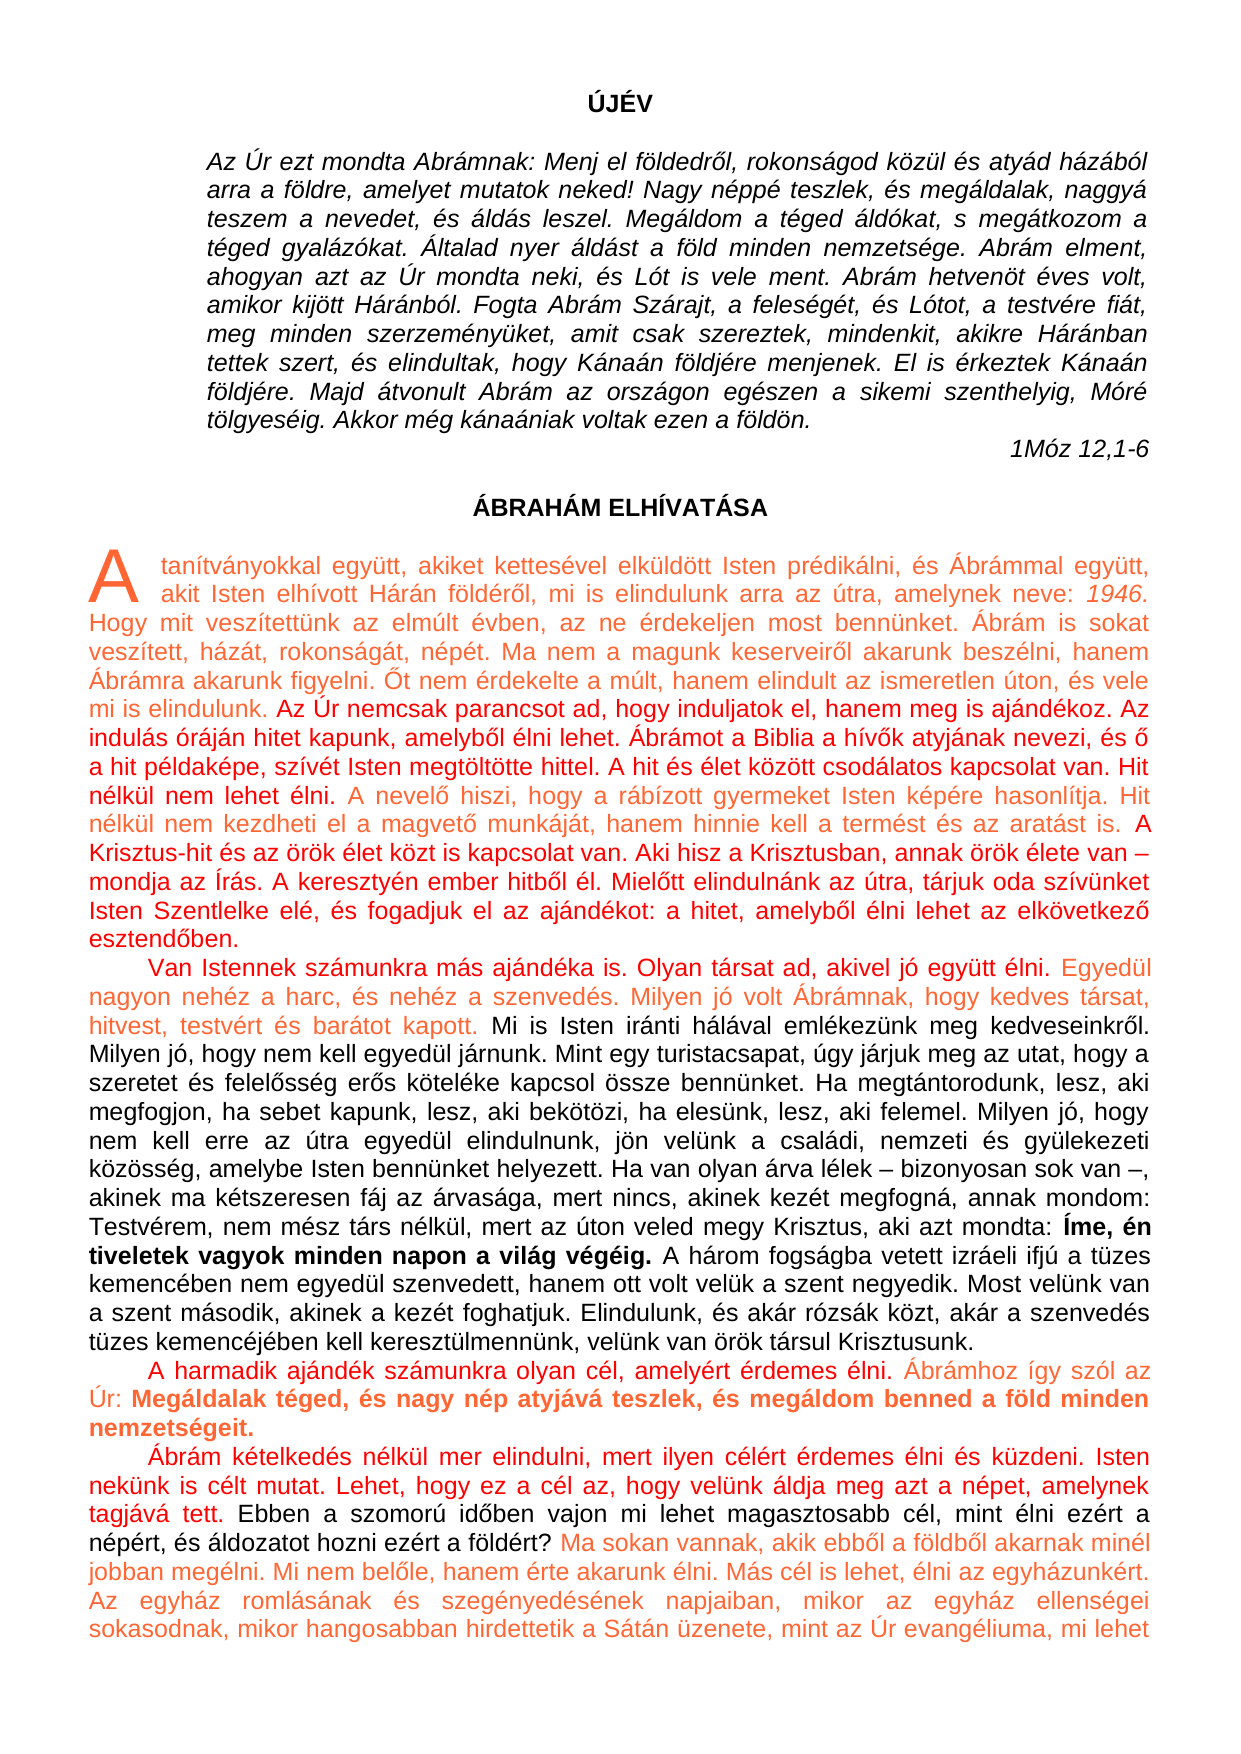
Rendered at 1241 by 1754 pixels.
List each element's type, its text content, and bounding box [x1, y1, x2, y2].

text A harmadik ajándék számunkra olyan cél, amelyért érdemes élni. Ábrámhoz így szól az Úr: Megáldalak téged, és nagy nép atyjává teszlek, és megáldom benned a föld minden nemzetségeit. [88, 1356, 1152, 1442]
text Az Úr ezt mondta Abrámnak: Menj el földedről, rokonságod közül és atyád házából arra a földre, amelyet mutatok neked! Nagy néppé teszlek, és megáldalak, naggyá teszem a nevedet, és áldás leszel. Megáldom a téged áldókat, s megátkozom a téged gyalázókat. Általad nyer áldást a föld minden nemzetsége. Abrám elment, ahogyan azt az Úr mondta neki, és Lót is vele ment. Abrám hetvenöt éves volt, amikor kijött Háránból. Fogta Abrám Szárajt, a feleségét, és Lótot, a testvére fiát, meg minden szerzeményüket, amit csak szereztek, mindenkit, akikre Háránban tettek szert, és elindultak, hogy Kánaán földjére menjenek. El is érkeztek Kánaán földjére. Majd átvonult Abrám az országon egészen a sikemi szenthelyig, Móré tölgyeséig. Akkor még kánaániak voltak ezen a földön. [207, 147, 1152, 434]
text A tanítványokkal együtt, akiket kettesével elküldött Isten prédikálni, és Ábrámmal együtt, akit Isten elhívott Hárán földéről, mi is elindulunk arra az útra, amelynek neve: 1946. Hogy mit veszítettünk az elmúlt évben, az ne érdekeljen most bennünket. Ábrám is sokat veszített, házát, rokonságát, népét. Ma nem a magunk keserveiről akarunk beszélni, hanem Ábrámra akarunk figyelni. Őt nem érdekelte a múlt, hanem elindult az ismeretlen úton, és vele mi is elindulunk. Az Úr nemcsak parancsot ad, hogy induljatok el, hanem meg is ajándékoz. Az indulás óráján hitet kapunk, amelyből élni lehet. Ábrámot a Biblia a hívők atyjának nevezi, és ő a hit példaképe, szívét Isten megtöltötte hittel. A hit és élet között csodálatos kapcsolat van. Hit nélkül nem lehet élni. A nevelő hiszi, hogy a rábízott gyermeket Isten képére hasonlítja. Hit nélkül nem kezdheti el a magvető munkáját, hanem hinnie kell a termést és az aratást is. A Krisztus-hit és az örök élet közt is kapcsolat van. Aki hisz a Krisztusban, annak örök élete van – mondja az Írás. A keresztyén ember hitből él. Mielőtt elindulnánk az útra, tárjuk oda szívünket Isten Szentlelke elé, és fogadjuk el az ajándékot: a hitet, amelyből élni lehet az elkövetkező esztendőben. [88, 551, 1152, 953]
text 1Móz 12,1-6 [207, 434, 1152, 463]
text Ábrám kételkedés nélkül mer elindulni, mert ilyen célért érdemes élni és küzdeni. Isten nekünk is célt mutat. Lehet, hogy ez a cél az, hogy velünk áldja meg azt a népet, amelynek tagjává tett. Ebben a szomorú időben vajon mi lehet magasztosabb cél, mint élni ezért a népért, és áldozatot hozni ezért a földért? Ma sokan vannak, akik ebből a földből akarnak minél jobban megélni. Mi nem belőle, hanem érte akarunk élni. Más cél is lehet, élni az egyházunkért. Az egyház romlásának és szegényedésének napjaiban, mikor az egyház ellenségei sokasodnak, mikor hangosabban hirdettetik a Sátán üzenete, mint az Úr evangéliuma, mi lehet [88, 1442, 1152, 1643]
text ÚJÉV [88, 88, 1152, 117]
text ÁBRAHÁM ELHÍVATÁSA [88, 492, 1152, 521]
text Van Istennek számunkra más ajándéka is. Olyan társat ad, akivel jó együtt élni. Egyedül nagyon nehéz a harc, és nehéz a szenvedés. Milyen jó volt Ábrámnak, hogy kedves társat, hitvest, testvért és barátot kapott. Mi is Isten iránti hálával emlékezünk meg kedveseinkről. Milyen jó, hogy nem kell egyedül járnunk. Mint egy turistacsapat, úgy járjuk meg az utat, hogy a szeretet és felelősség erős köteléke kapcsol össze bennünket. Ha megtántorodunk, lesz, aki megfogjon, ha sebet kapunk, lesz, aki bekötözi, ha elesünk, lesz, aki felemel. Milyen jó, hogy nem kell erre az útra egyedül elindulnunk, jön velünk a családi, nemzeti és gyülekezeti közösség, amelybe Isten bennünket helyezett. Ha van olyan árva lélek – bizonyosan sok van –, akinek ma kétszeresen fáj az árvasága, mert nincs, akinek kezét megfogná, annak mondom: Testvérem, nem mész társ nélkül, mert az úton veled megy Krisztus, aki azt mondta: Íme, én tiveletek vagyok minden napon a világ végéig. A három fogságba vetett izráeli ifjú a tüzes kemencében nem egyedül szenvedett, hanem ott volt velük a szent negyedik. Most velünk van a szent második, akinek a kezét foghatjuk. Elindulunk, és akár rózsák közt, akár a szenvedés tüzes kemencéjében kell keresztülmennünk, velünk van örök társul Krisztusunk. [88, 953, 1152, 1356]
